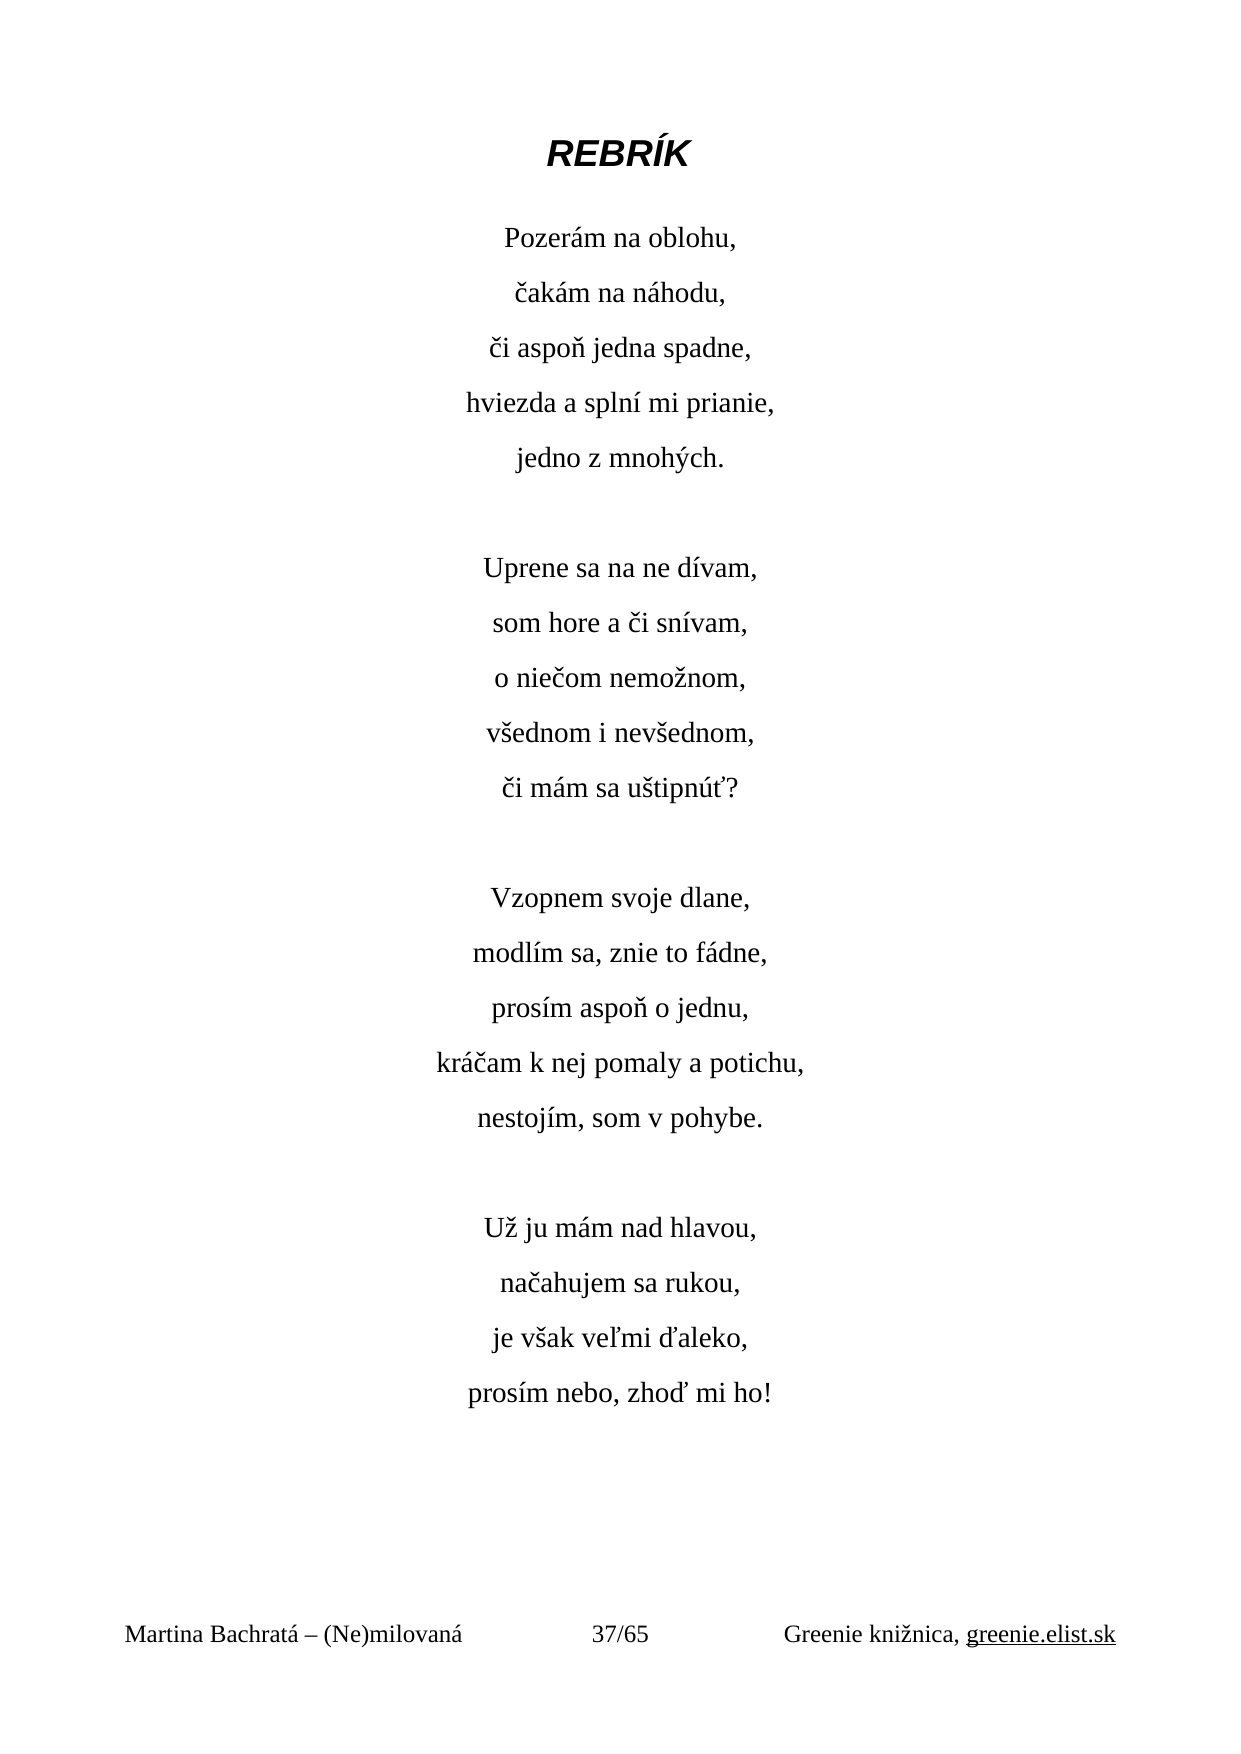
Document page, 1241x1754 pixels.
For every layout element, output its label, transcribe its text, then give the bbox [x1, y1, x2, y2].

text modlím sa, znie to fádne, [106, 936, 1134, 969]
text Pozerám na oblohu, [106, 221, 1134, 254]
text nestojím, som v pohybe. [106, 1101, 1134, 1134]
text hviezda a splní mi prianie, [106, 386, 1134, 419]
text o niečom nemožnom, [106, 661, 1134, 694]
subtitle REBRÍK [106, 131, 1134, 174]
text jedno z mnohých. [106, 441, 1134, 474]
text či mám sa uštipnúť? [106, 771, 1134, 804]
text prosím nebo, zhoď mi ho! [106, 1376, 1134, 1409]
text čakám na náhodu, [106, 276, 1134, 309]
text Už ju mám nad hlavou, [106, 1211, 1134, 1244]
text som hore a či snívam, [106, 606, 1134, 639]
text Uprene sa na ne dívam, [106, 551, 1134, 584]
text či aspoň jedna spadne, [106, 331, 1134, 364]
text všednom i nevšednom, [106, 716, 1134, 749]
text kráčam k nej pomaly a potichu, [106, 1046, 1134, 1079]
text je však veľmi ďaleko, [106, 1321, 1134, 1354]
text prosím aspoň o jednu, [106, 991, 1134, 1024]
text Vzopnem svoje dlane, [106, 881, 1134, 914]
text načahujem sa rukou, [106, 1266, 1134, 1299]
